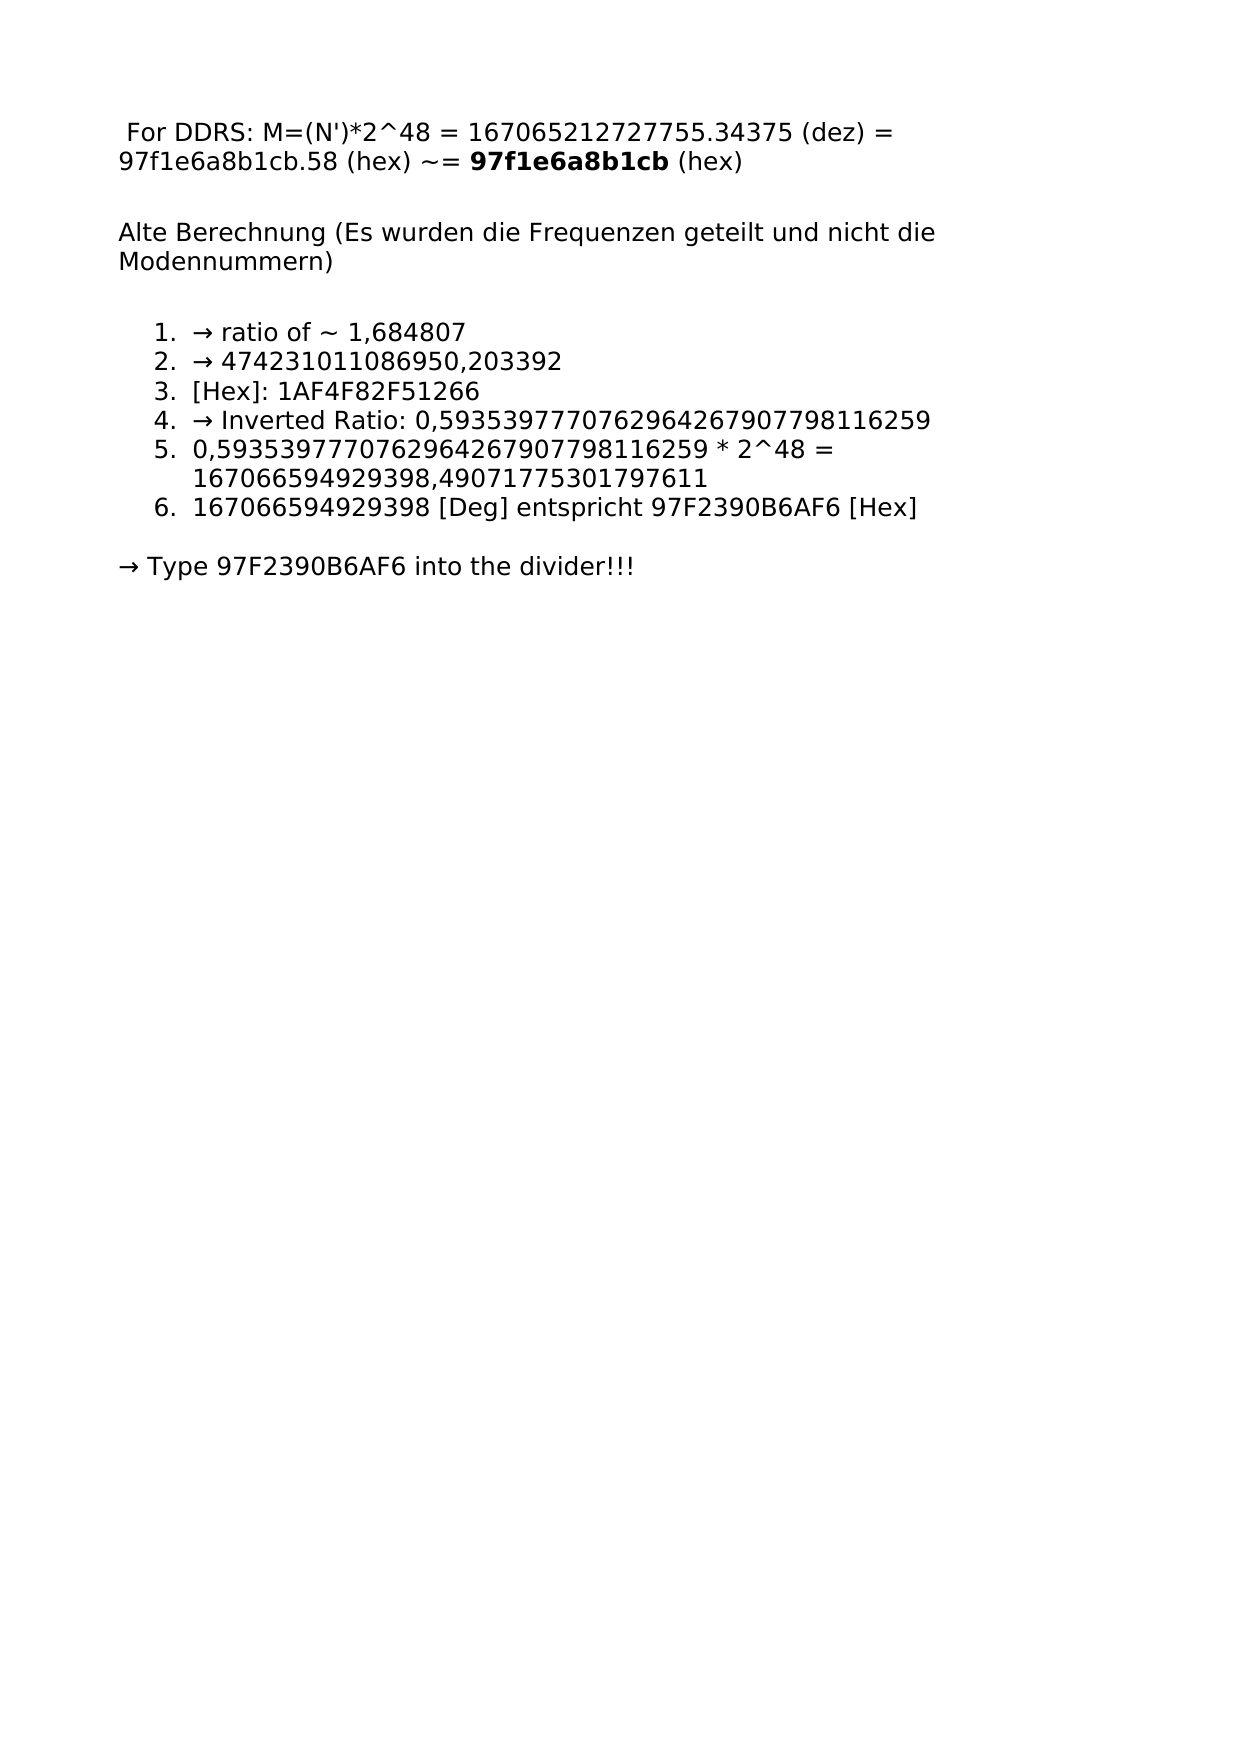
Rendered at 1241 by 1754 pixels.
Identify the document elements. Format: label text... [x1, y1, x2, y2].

text Alte Berechnung (Es wurden die Frequenzen geteilt und nicht die Modennummern) [118, 218, 1122, 276]
list 0,5935397770762964267907798116259 * 2^48 = 167066594929398,49071775301797611 [177, 435, 1122, 493]
text For DDRS: M=(N')*2^48 = 167065212727755.34375 (dez) = 97f1e6a8b1cb.58 (hex) ~= 97f1e6a8b1cb (hex) [118, 118, 1122, 206]
list → 474231011086950,203392 [177, 348, 1122, 377]
list 167066594929398 [Deg] entspricht 97F2390B6AF6 [Hex] [177, 493, 1122, 523]
list → ratio of ~ 1,684807 [177, 318, 1122, 348]
list [Hex]: 1AF4F82F51266 [177, 377, 1122, 406]
list → Inverted Ratio: 0,5935397770762964267907798116259 [177, 406, 1122, 435]
text → Type 97F2390B6AF6 into the divider!!! [118, 552, 1122, 581]
